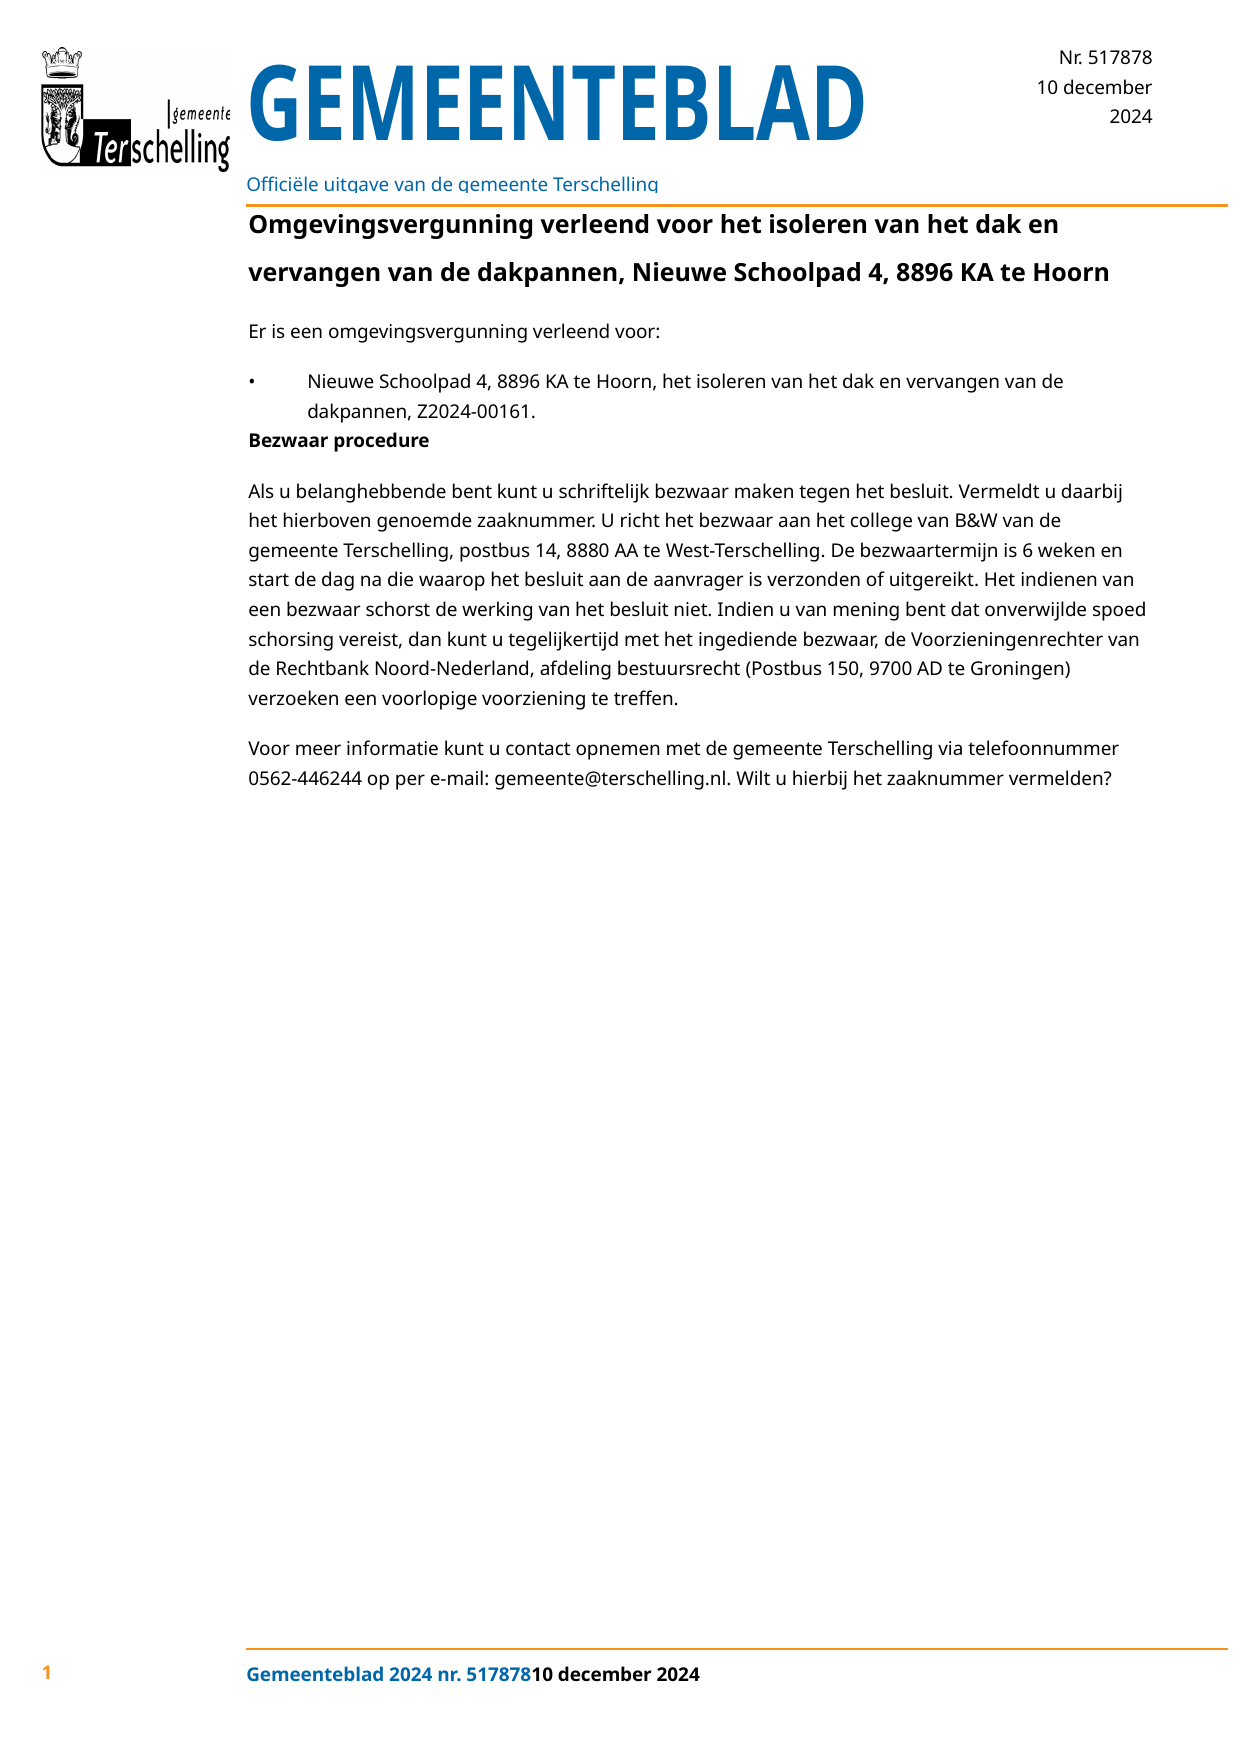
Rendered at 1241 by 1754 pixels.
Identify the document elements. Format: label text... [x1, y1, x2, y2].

text Bezwaar procedure [248, 427, 1152, 453]
text Voor meer informatie kunt u contact opnemen met de gemeente Terschelling via telefoonnummer 0562-446244 op per e-mail: gemeente@terschelling.nl. Wilt u hierbij het zaaknummer vermelden? [248, 735, 1152, 791]
text Er is een omgevingsvergunning verleend voor: [248, 318, 1152, 344]
list Nieuwe Schoolpad 4, 8896 KA te Hoorn, het isoleren van het dak en vervangen van de dakpannen, Z2024-00161. [248, 368, 1152, 424]
picture [41, 47, 231, 172]
text Omgevingsvergunning verleend voor het isoleren van het dak en vervangen van de dakpannen, Nieuwe Schoolpad 4, 8896 KA te Hoorn [248, 207, 1152, 288]
text Als u belanghebbende bent kunt u schriftelijk bezwaar maken tegen het besluit. Vermeldt u daarbij het hierboven genoemde zaaknummer. U richt het bezwaar aan het college van B&W van de gemeente Terschelling, postbus 14, 8880 AA te West-Terschelling. De bezwaartermijn is 6 weken en start de dag na die waarop het besluit aan de aanvrager is verzonden of uitgereikt. Het indienen van een bezwaar schorst de werking van het besluit niet. Indien u van mening bent dat onverwijlde spoed schorsing vereist, dan kunt u tegelijkertijd met het ingediende bezwaar, de Voorzieningenrechter van de Rechtbank Noord-Nederland, afdeling bestuursrecht (Postbus 150, 9700 AD te Groningen) verzoeken een voorlopige voorziening te treffen. [248, 478, 1152, 711]
